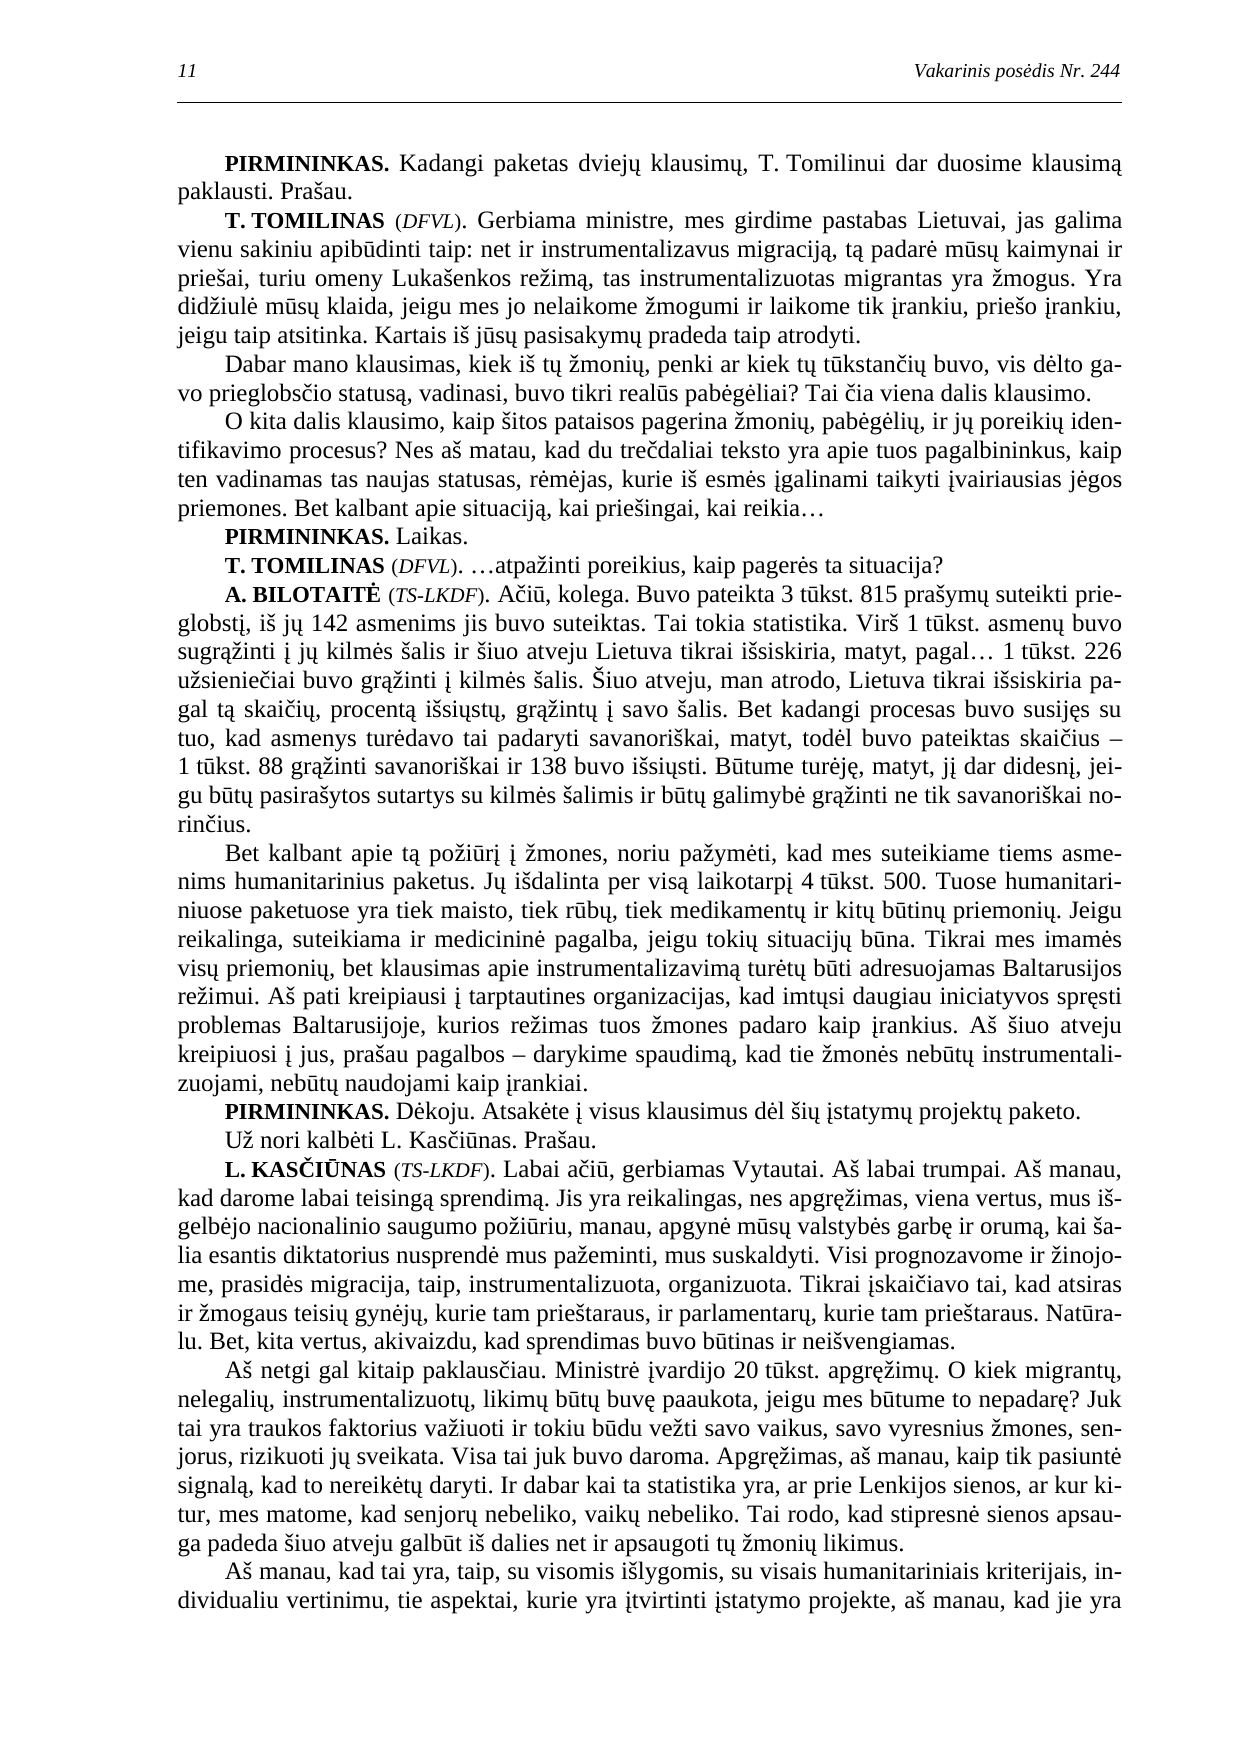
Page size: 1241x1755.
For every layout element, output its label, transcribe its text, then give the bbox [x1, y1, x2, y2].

text Da­bar ma­no klau­si­mas, kiek iš tų žmo­nių, pen­ki ar kiek tų tūks­tan­čių bu­vo, vis dėl­to ga­vo prie­globs­čio sta­tu­są, va­di­na­si, bu­vo tik­ri re­a­lūs pa­bė­gė­liai? Tai čia vie­na da­lis klau­si­mo. [177, 349, 1122, 406]
text O ki­ta da­lis klau­si­mo, kaip ši­tos pa­tai­sos pa­ge­ri­na žmo­nių, pa­bė­gė­lių, ir jų po­rei­kių iden­ti­fi­ka­vi­mo pro­ce­sus? Nes aš ma­tau, kad du treč­da­liai teks­to yra apie tuos pa­gal­bi­nin­kus, kaip ten va­di­na­mas tas nau­jas sta­tu­sas, rė­mė­jas, ku­rie iš es­mės įga­li­na­mi tai­ky­ti įvai­riau­sias jė­gos prie­mo­nes. Bet kal­bant apie si­tu­a­ci­ją, kai prie­šin­gai, kai rei­kia… [177, 406, 1122, 521]
text L. KASČIŪNAS (TS-LKDF). La­bai ačiū, ger­bia­mas Vy­tau­tai. Aš la­bai trum­pai. Aš ma­nau, kad da­ro­me la­bai tei­sin­gą spren­di­mą. Jis yra rei­ka­lin­gas, nes ap­grę­ži­mas, vie­na ver­tus, mus iš­gel­bė­jo na­cio­na­li­nio sau­gu­mo po­žiū­riu, ma­nau, ap­gy­nė mū­sų vals­ty­bės gar­bę ir oru­mą, kai ša­lia esan­tis dik­ta­to­rius nu­spren­dė mus pa­že­min­ti, mus su­skal­dy­ti. Vi­si prog­no­za­vo­me ir ži­no­jo­me, pra­si­dės mig­ra­ci­ja, taip, in­stru­men­ta­li­zuo­ta, or­ga­ni­zuo­ta. Tik­rai įskai­čia­vo tai, kad at­si­ras ir žmo­gaus tei­sių gy­nė­jų, ku­rie tam prieš­ta­raus, ir par­la­men­ta­rų, ku­rie tam prieš­ta­raus. Na­tū­ra­lu. Bet, ki­ta ver­tus, aki­vaiz­du, kad spren­di­mas bu­vo bū­ti­nas ir ne­iš­ven­gia­mas. [177, 1154, 1122, 1355]
text Aš ma­nau, kad tai yra, taip, su vi­so­mis iš­ly­go­mis, su vi­sais hu­ma­ni­ta­ri­niais kri­te­ri­jais, in­di­vi­du­a­liu ver­ti­ni­mu, tie as­pek­tai, ku­rie yra įtvir­tin­ti įsta­ty­mo pro­jek­te, aš ma­nau, kad jie yra [177, 1556, 1122, 1614]
text Aš net­gi gal ki­taip pa­klaus­čiau. Mi­nist­rė įvar­di­jo 20 tūkst. ap­grę­ži­mų. O kiek mig­ran­tų, ne­le­ga­lių, in­stru­men­ta­li­zuo­tų, li­ki­mų bū­tų bu­vę pa­au­ko­ta, jei­gu mes bū­tu­me to ne­pa­da­rę? Juk tai yra trau­kos fak­to­rius va­žiuo­ti ir to­kiu bū­du vež­ti sa­vo vai­kus, sa­vo vy­res­nius žmo­nes, sen­jo­rus, ri­zi­kuo­ti jų svei­ka­ta. Vi­sa tai juk bu­vo da­ro­ma. Ap­grę­ži­mas, aš ma­nau, kaip tik pa­siun­tė sig­na­lą, kad to ne­rei­kė­tų da­ry­ti. Ir da­bar kai ta sta­tis­ti­ka yra, ar prie Len­ki­jos sie­nos, ar kur ki­tur, mes ma­to­me, kad sen­jo­rų ne­be­li­ko, vai­kų ne­be­li­ko. Tai ro­do, kad stip­res­nė sie­nos ap­sau­ga pa­de­da šiuo at­ve­ju gal­būt iš da­lies net ir ap­sau­go­ti tų žmo­nių li­ki­mus. [177, 1355, 1122, 1556]
text PIRMININKAS. Dė­ko­ju. At­sa­kė­te į vi­sus klau­si­mus dėl šių įsta­ty­mų pro­jek­tų pa­ke­to. [177, 1096, 1122, 1125]
text T. TOMILINAS (DFVL). …at­pa­žin­ti po­rei­kius, kaip pa­ge­rės ta si­tu­a­ci­ja? [177, 550, 1122, 579]
text Bet kal­bant apie tą po­žiū­rį į žmo­nes, no­riu pa­žy­mė­ti, kad mes su­tei­kia­me tiems as­me­nims hu­ma­ni­ta­ri­nius pa­ke­tus. Jų iš­da­lin­ta per vi­są lai­ko­tar­pį 4 tūkst. 500. Tuo­se hu­ma­ni­ta­ri­niuo­se pa­ke­tuo­se yra tiek mais­to, tiek rū­bų, tiek me­di­ka­men­tų ir ki­tų bū­ti­nų prie­mo­nių. Jei­gu rei­ka­lin­ga, su­tei­kia­ma ir me­di­ci­ni­nė pa­gal­ba, jei­gu to­kių si­tu­a­ci­jų bū­na. Tik­rai mes ima­mės vi­sų prie­mo­nių, bet klau­si­mas apie in­stru­men­ta­li­za­vi­mą tu­rė­tų bū­ti ad­re­suo­ja­mas Bal­ta­ru­si­jos re­ži­mui. Aš pa­ti krei­piau­si į tarp­tau­ti­nes or­ga­ni­za­ci­jas, kad im­tų­si dau­giau ini­cia­ty­vos spręs­ti pro­ble­mas Bal­ta­ru­si­jo­je, ku­rios re­ži­mas tuos žmo­nes pa­da­ro kaip įran­kius. Aš šiuo at­ve­ju krei­piuo­si į jus, pra­šau pa­gal­bos – da­ry­ki­me spau­di­mą, kad tie žmo­nės ne­bū­tų in­stru­men­ta­li­zuo­ja­mi, ne­bū­tų nau­do­ja­mi kaip įran­kiai. [177, 838, 1122, 1096]
text PIRMININKAS. Lai­kas. [177, 521, 1122, 550]
text PIRMININKAS. Ka­dan­gi pa­ke­tas dvie­jų klau­si­mų, T. To­mi­li­nui dar duo­si­me klau­si­mą pa­klaus­ti. Pra­šau. [177, 148, 1122, 205]
text A. BILOTAITĖ (TS-LKDF). Ačiū, ko­le­ga. Bu­vo pa­teik­ta 3 tūkst. 815 pra­šy­mų su­teik­ti prie­globs­tį, iš jų 142 as­me­nims jis bu­vo su­teik­tas. Tai to­kia sta­tis­ti­ka. Virš 1 tūks­t. as­me­nų bu­vo su­grą­žin­ti į jų kil­mės ša­lis ir šiuo at­ve­ju Lie­tu­va tik­rai iš­si­ski­ria, ma­tyt, pa­gal… 1 tūkst. 226 už­sie­nie­čiai bu­vo grą­žin­ti į kil­mės ša­lis. Šiuo at­ve­ju, man at­ro­do, Lie­tu­va tik­rai iš­si­ski­ria pa­gal tą skai­čių, pro­cen­tą iš­siųs­tų, grą­žin­tų į sa­vo ša­lis. Bet ka­dan­gi pro­ce­sas bu­vo su­si­jęs su tuo, kad as­me­nys tu­rė­da­vo tai pa­da­ry­ti sa­va­no­riš­kai, ma­tyt, to­dėl bu­vo pa­teik­tas skai­čius – 1 tūkst. 88 grą­žin­ti sa­va­no­riš­kai ir 138 bu­vo iš­siųs­ti. Bū­tu­me tu­rė­ję, ma­tyt, jį dar di­des­nį, jei­gu bū­tų pa­si­ra­šy­tos su­tar­tys su kil­mės ša­li­mis ir bū­tų ga­li­my­bė grą­žin­ti ne tik sa­va­no­riš­kai no­rin­čius. [177, 579, 1122, 838]
text T. TOMILINAS (DFVL). Ger­bia­ma mi­nist­re, mes gir­di­me pa­sta­bas Lie­tu­vai, jas ga­li­ma vie­nu sa­ki­niu api­bū­din­ti taip: net ir in­stru­men­ta­li­za­vus mig­ra­ci­ją, tą pa­da­rė mū­sų kai­my­nai ir prie­šai, tu­riu ome­ny Lu­ka­šen­kos re­ži­mą, tas in­stru­men­ta­li­zuo­tas mig­ran­tas yra žmo­gus. Yra di­džiu­lė mū­sų klai­da, jei­gu mes jo ne­lai­ko­me žmo­gu­mi ir lai­ko­me tik įran­kiu, prie­šo įran­kiu, jei­gu taip at­si­tin­ka. Kar­tais iš jū­sų pa­si­sa­ky­mų pra­de­da taip at­ro­dy­ti. [177, 205, 1122, 349]
text Už no­ri kal­bė­ti L. Kas­čiū­nas. Pra­šau. [177, 1125, 1122, 1154]
